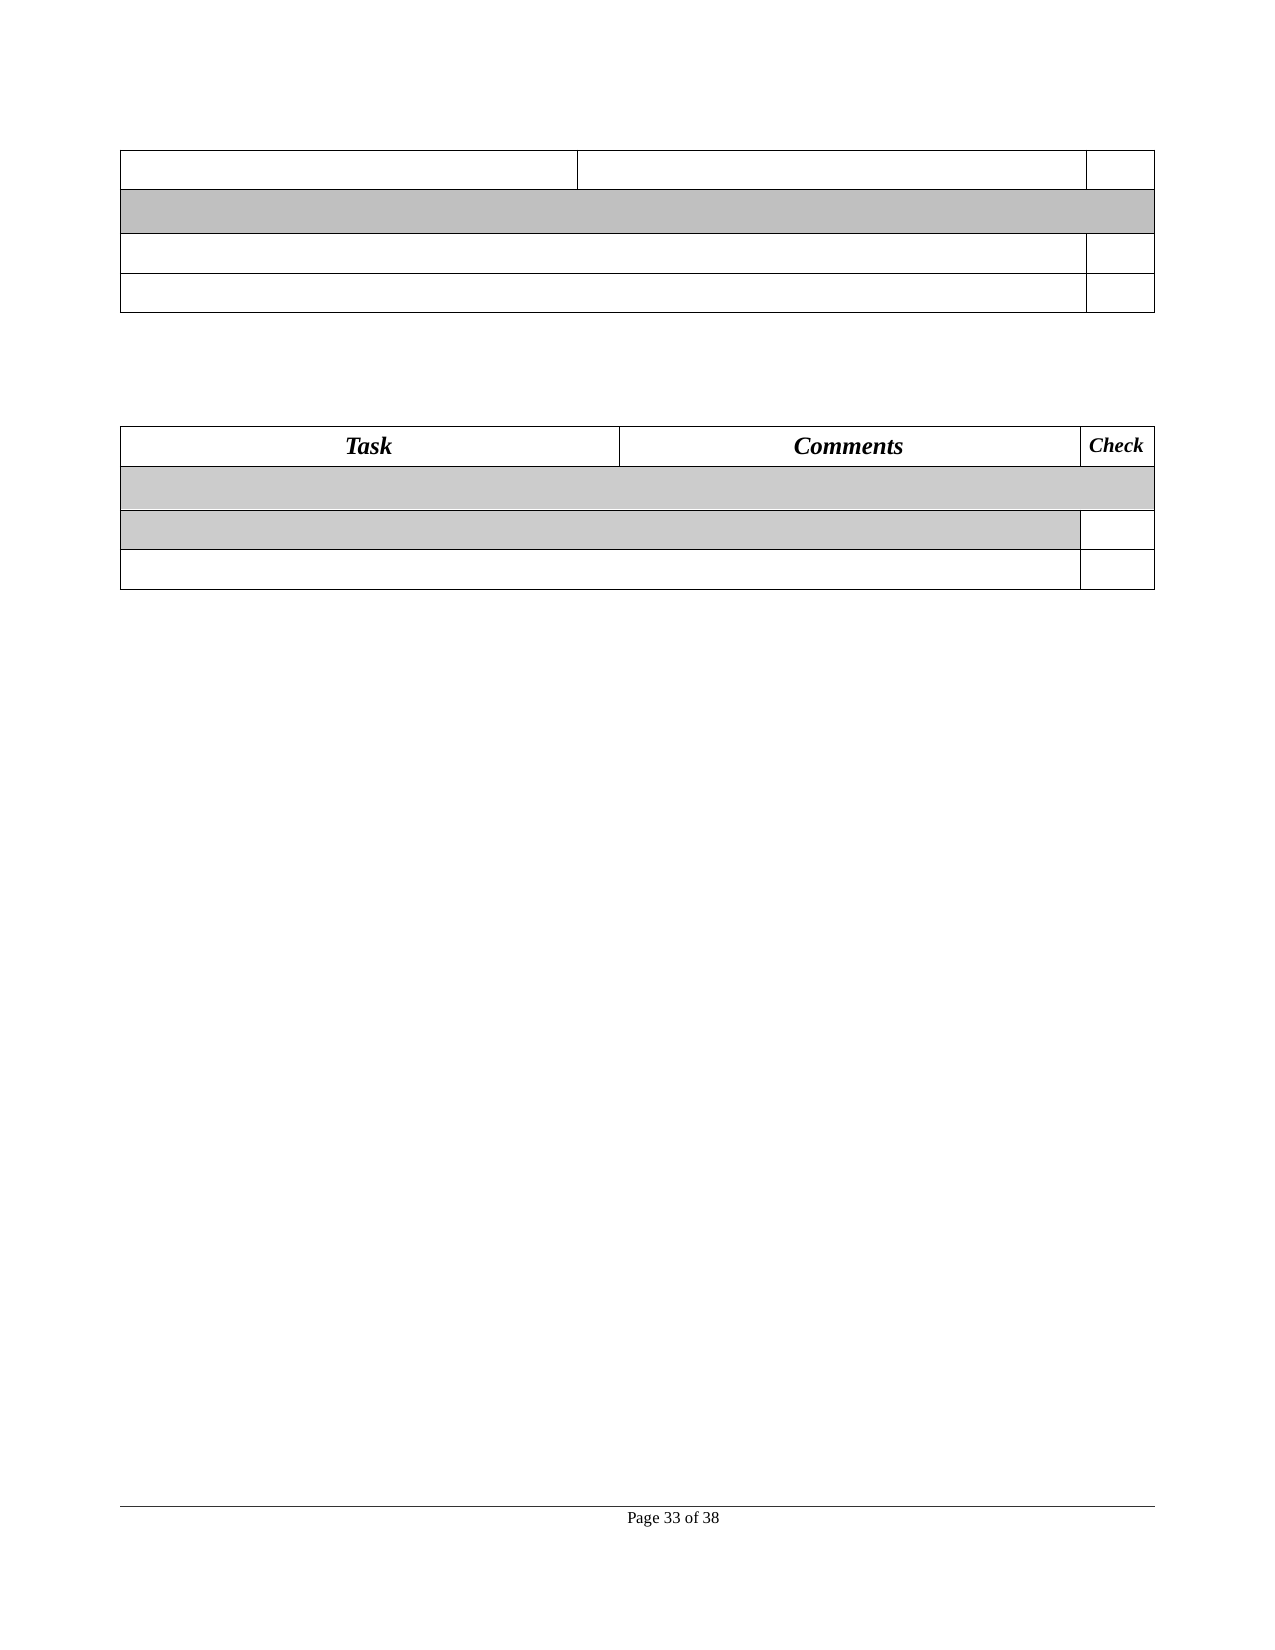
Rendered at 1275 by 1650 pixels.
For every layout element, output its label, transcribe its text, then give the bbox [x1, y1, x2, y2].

table_cell [121, 234, 1086, 273]
table_header [121, 151, 577, 189]
table_header Check [1081, 427, 1154, 466]
table_cell [121, 467, 1154, 509]
table_cell [121, 550, 1080, 589]
table_cell [1087, 234, 1154, 273]
table_cell [121, 511, 1080, 549]
table_header Task [121, 427, 619, 466]
table_header [1087, 151, 1154, 189]
table_cell [1087, 274, 1154, 312]
table_header Comments [620, 427, 1080, 466]
table_cell [121, 190, 1154, 233]
table_cell [1081, 550, 1154, 589]
table_cell [121, 274, 1086, 312]
table_cell [1081, 511, 1154, 549]
table_header [578, 151, 1086, 189]
